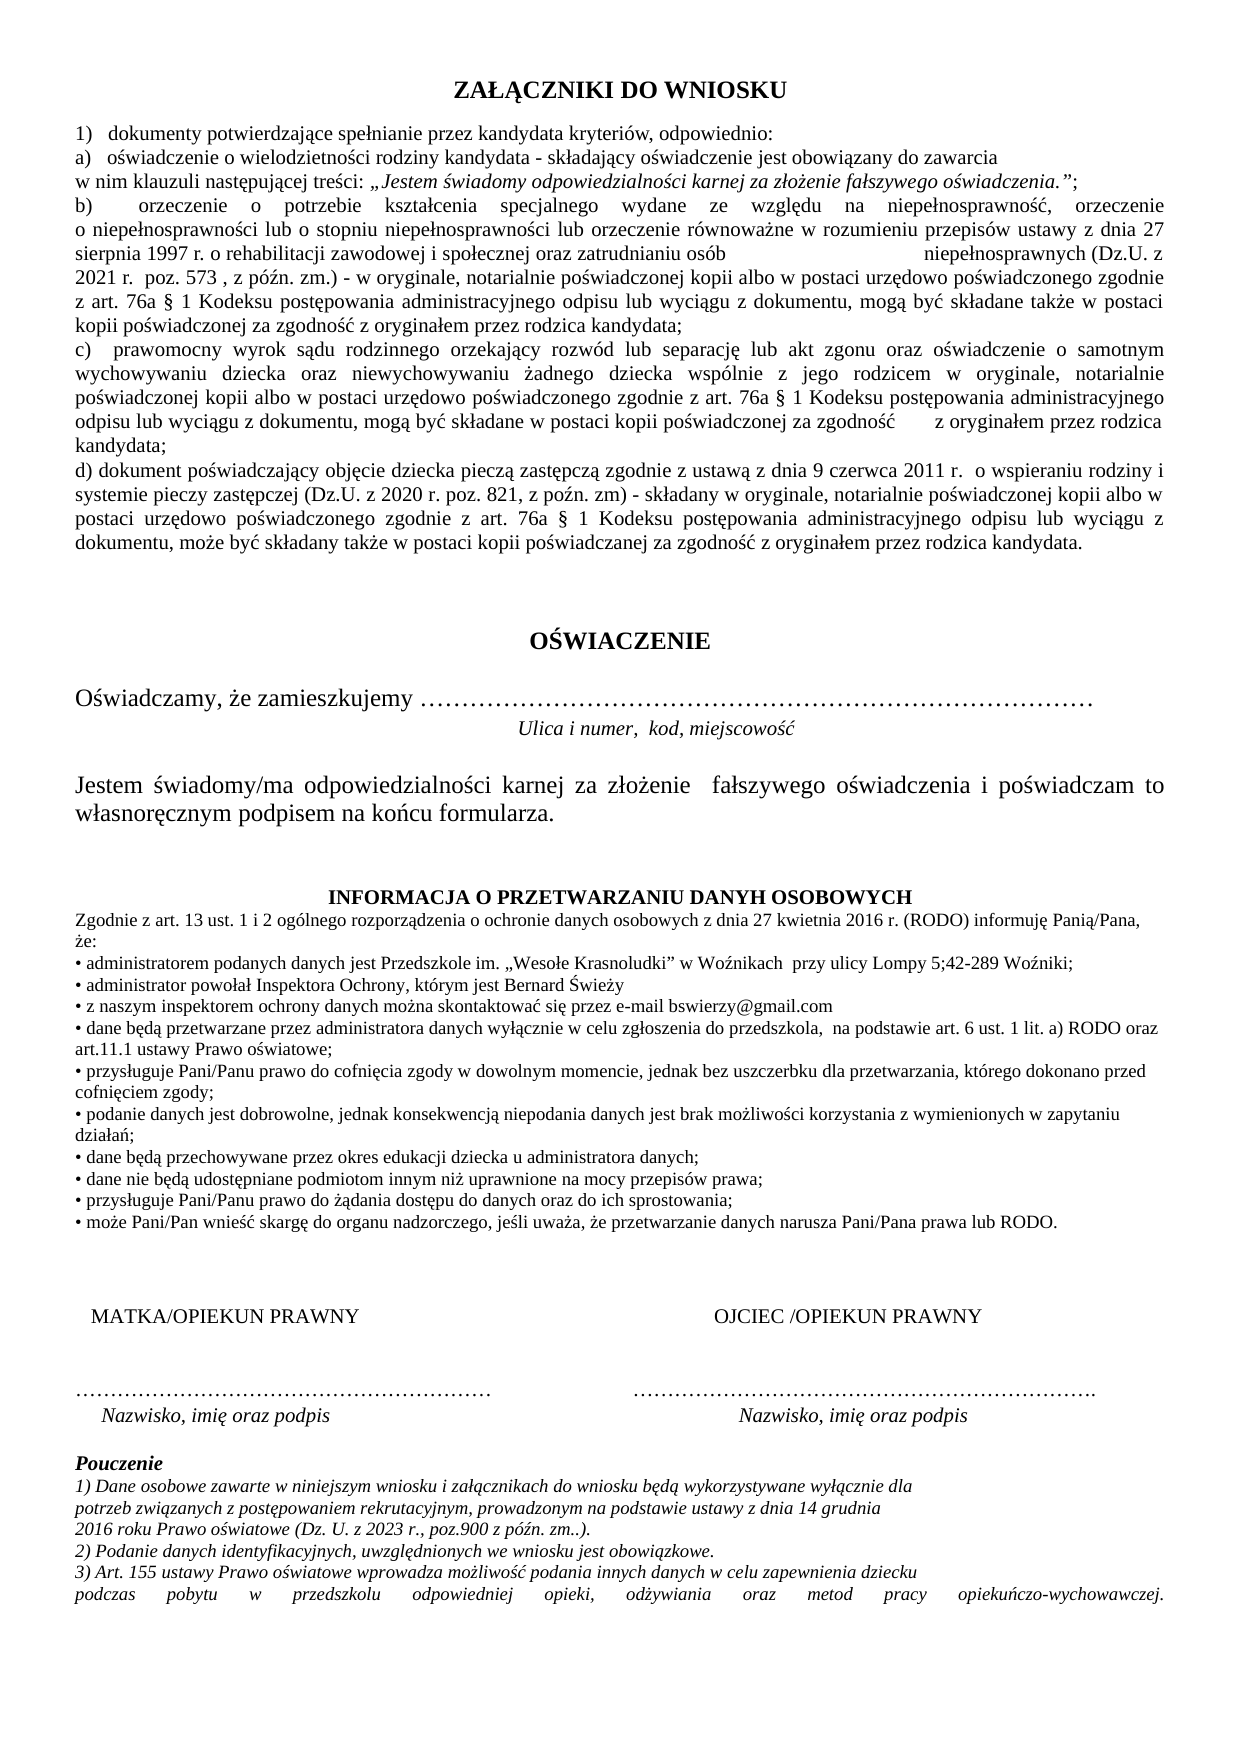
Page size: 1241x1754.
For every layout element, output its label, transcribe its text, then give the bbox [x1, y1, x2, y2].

text a) oświadczenie o wielodzietności rodziny kandydata - składający oświadczenie jest obowiązany do zawarcia [75, 145, 1165, 169]
text b) orzeczenie o potrzebie kształcenia specjalnego wydane ze względu na niepełnosprawność, orzeczenie o niepełnosprawności lub o stopniu niepełnosprawności lub orzeczenie równoważne w rozumieniu przepisów ustawy z dnia 27 sierpnia 1997 r. o rehabilitacji zawodowej i społecznej oraz zatrudnianiu osób niepełnosprawnych (Dz.U. z 2021 r. poz. 573 , z późn. zm.) - w oryginale, notarialnie poświadczonej kopii albo w postaci urzędowo poświadczonego zgodnie z art. 76a § 1 Kodeksu postępowania administracyjnego odpisu lub wyciągu z dokumentu, mogą być składane także w postaci kopii poświadczonej za zgodność z oryginałem przez rodzica kandydata; [75, 193, 1165, 337]
text …………………………………………………… …………………………………………………………. [75, 1377, 1165, 1401]
text • administratorem podanych danych jest Przedszkole im. „Wesołe Krasnoludki” w Woźnikach przy ulicy Lompy 5;42-289 Woźniki; [75, 952, 1165, 973]
text 2) Podanie danych identyfikacyjnych, uwzględnionych we wniosku jest obowiązkowe. [75, 1540, 1165, 1561]
text Nazwisko, imię oraz podpis Nazwisko, imię oraz podpis [75, 1401, 1165, 1427]
text Pouczenie [75, 1451, 1165, 1475]
text Zgodnie z art. 13 ust. 1 i 2 ogólnego rozporządzenia o ochronie danych osobowych z dnia 27 kwietnia 2016 r. (RODO) informuję Panią/Pana, że: [75, 909, 1165, 952]
text • dane będą przechowywane przez okres edukacji dziecka u administratora danych; [75, 1146, 1165, 1167]
text OŚWIACZENIE [75, 626, 1165, 655]
text 1) Dane osobowe zawarte w niniejszym wniosku i załącznikach do wniosku będą wykorzystywane wyłącznie dla [75, 1475, 1165, 1497]
text d) dokument poświadczający objęcie dziecka pieczą zastępczą zgodnie z ustawą z dnia 9 czerwca 2011 r. o wspieraniu rodziny i systemie pieczy zastępczej (Dz.U. z 2020 r. poz. 821, z poźn. zm) - składany w oryginale, notarialnie poświadczonej kopii albo w postaci urzędowo poświadczonego zgodnie z art. 76a § 1 Kodeksu postępowania administracyjnego odpisu lub wyciągu z dokumentu, może być składany także w postaci kopii poświadczanej za zgodność z oryginałem przez rodzica kandydata. [75, 457, 1165, 554]
text w nim klauzuli następującej treści: „Jestem świadomy odpowiedzialności karnej za złożenie fałszywego oświadczenia.”; [75, 169, 1165, 193]
text ZAŁĄCZNIKI DO WNIOSKU [75, 75, 1165, 104]
text 3) Art. 155 ustawy Prawo oświatowe wprowadza możliwość podania innych danych w celu zapewnienia dziecku [75, 1561, 1165, 1583]
text • dane będą przetwarzane przez administratora danych wyłącznie w celu zgłoszenia do przedszkola, na podstawie art. 6 ust. 1 lit. a) RODO oraz art.11.1 ustawy Prawo oświatowe; [75, 1017, 1165, 1060]
text potrzeb związanych z postępowaniem rekrutacyjnym, prowadzonym na podstawie ustawy z dnia 14 grudnia [75, 1497, 1165, 1518]
text INFORMACJA O PRZETWARZANIU DANYH OSOBOWYCH [75, 885, 1165, 909]
text • z naszym inspektorem ochrony danych można skontaktować się przez e-mail bswierzy@gmail.com [75, 995, 1165, 1017]
text Ulica i numer, kod, miejscowość [75, 712, 1165, 741]
text 2016 roku Prawo oświatowe (Dz. U. z 2023 r., poz.900 z późn. zm..). [75, 1518, 1165, 1540]
text • może Pani/Pan wnieść skargę do organu nadzorczego, jeśli uważa, że przetwarzanie danych narusza Pani/Pana prawa lub RODO. [75, 1211, 1165, 1232]
text Jestem świadomy/ma odpowiedzialności karnej za złożenie fałszywego oświadczenia i poświadczam to własnoręcznym podpisem na końcu formularza. [75, 770, 1165, 827]
text 1) dokumenty potwierdzające spełnianie przez kandydata kryteriów, odpowiednio: [75, 121, 1165, 145]
text • przysługuje Pani/Panu prawo do cofnięcia zgody w dowolnym momencie, jednak bez uszczerbku dla przetwarzania, którego dokonano przed cofnięciem zgody; [75, 1060, 1165, 1103]
text c) prawomocny wyrok sądu rodzinnego orzekający rozwód lub separację lub akt zgonu oraz oświadczenie o samotnym wychowywaniu dziecka oraz niewychowywaniu żadnego dziecka wspólnie z jego rodzicem w oryginale, notarialnie poświadczonej kopii albo w postaci urzędowo poświadczonego zgodnie z art. 76a § 1 Kodeksu postępowania administracyjnego odpisu lub wyciągu z dokumentu, mogą być składane w postaci kopii poświadczonej za zgodność z oryginałem przez rodzica kandydata; [75, 337, 1165, 457]
text MATKA/OPIEKUN PRAWNY OJCIEC /OPIEKUN PRAWNY [75, 1304, 1165, 1328]
text Oświadczamy, że zamieszkujemy ……………………………………………………………………… [75, 683, 1165, 712]
text • przysługuje Pani/Panu prawo do żądania dostępu do danych oraz do ich sprostowania; [75, 1189, 1165, 1211]
text podczas pobytu w przedszkolu odpowiedniej opieki, odżywiania oraz metod pracy opiekuńczo-wychowawczej. [75, 1583, 1165, 1632]
text • dane nie będą udostępniane podmiotom innym niż uprawnione na mocy przepisów prawa; [75, 1167, 1165, 1189]
text • administrator powołał Inspektora Ochrony, którym jest Bernard Świeży [75, 973, 1165, 995]
text • podanie danych jest dobrowolne, jednak konsekwencją niepodania danych jest brak możliwości korzystania z wymienionych w zapytaniu działań; [75, 1103, 1165, 1146]
